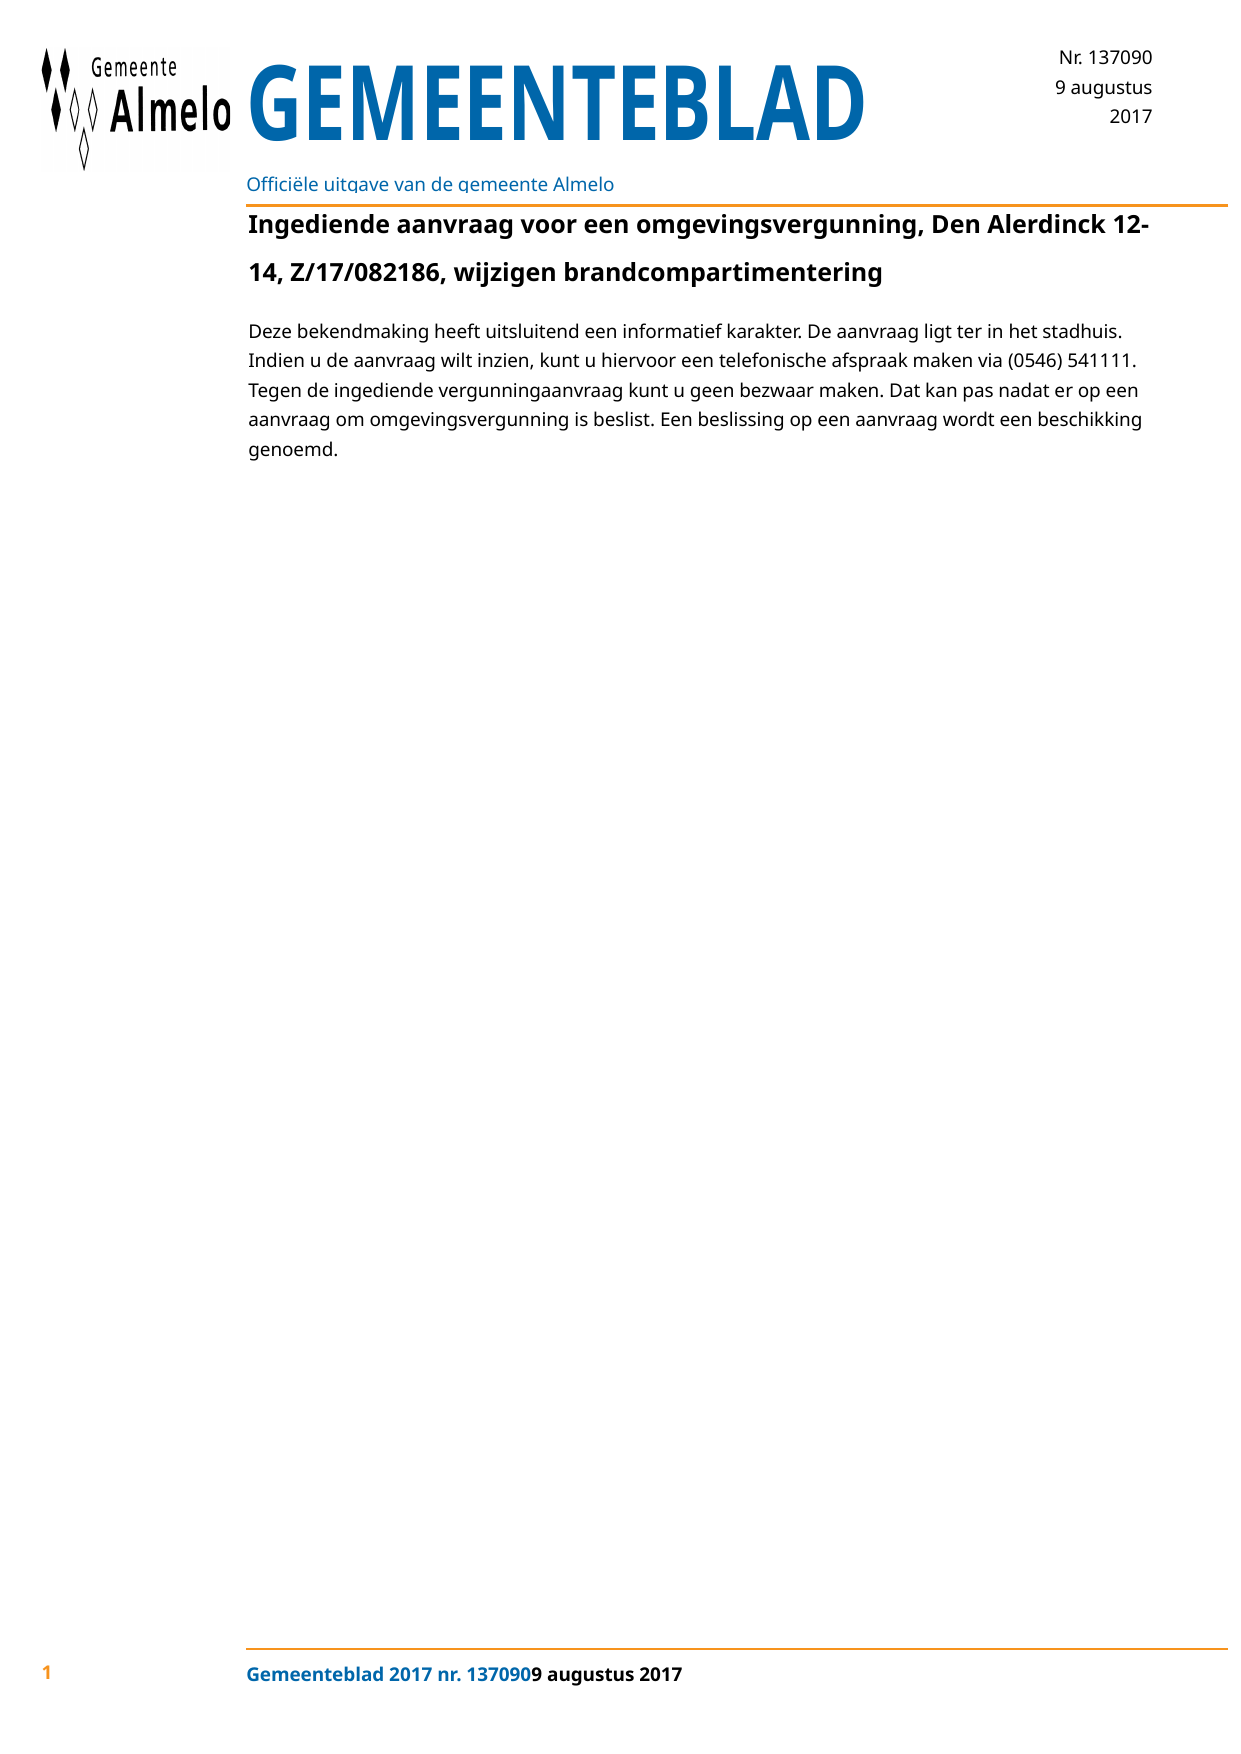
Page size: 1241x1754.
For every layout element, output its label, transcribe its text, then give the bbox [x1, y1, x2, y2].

text Ingediende aanvraag voor een omgevingsvergunning, Den Alerdinck 12-14, Z/17/082186, wijzigen brandcompartimentering [248, 207, 1152, 288]
text Deze bekendmaking heeft uitsluitend een informatief karakter. De aanvraag ligt ter in het stadhuis. Indien u de aanvraag wilt inzien, kunt u hiervoor een telefonische afspraak maken via (0546) 541111. Tegen de ingediende vergunningaanvraag kunt u geen bezwaar maken. Dat kan pas nadat er op een aanvraag om omgevingsvergunning is beslist. Een beslissing op een aanvraag wordt een beschikking genoemd. [248, 318, 1152, 462]
picture [41, 47, 231, 172]
